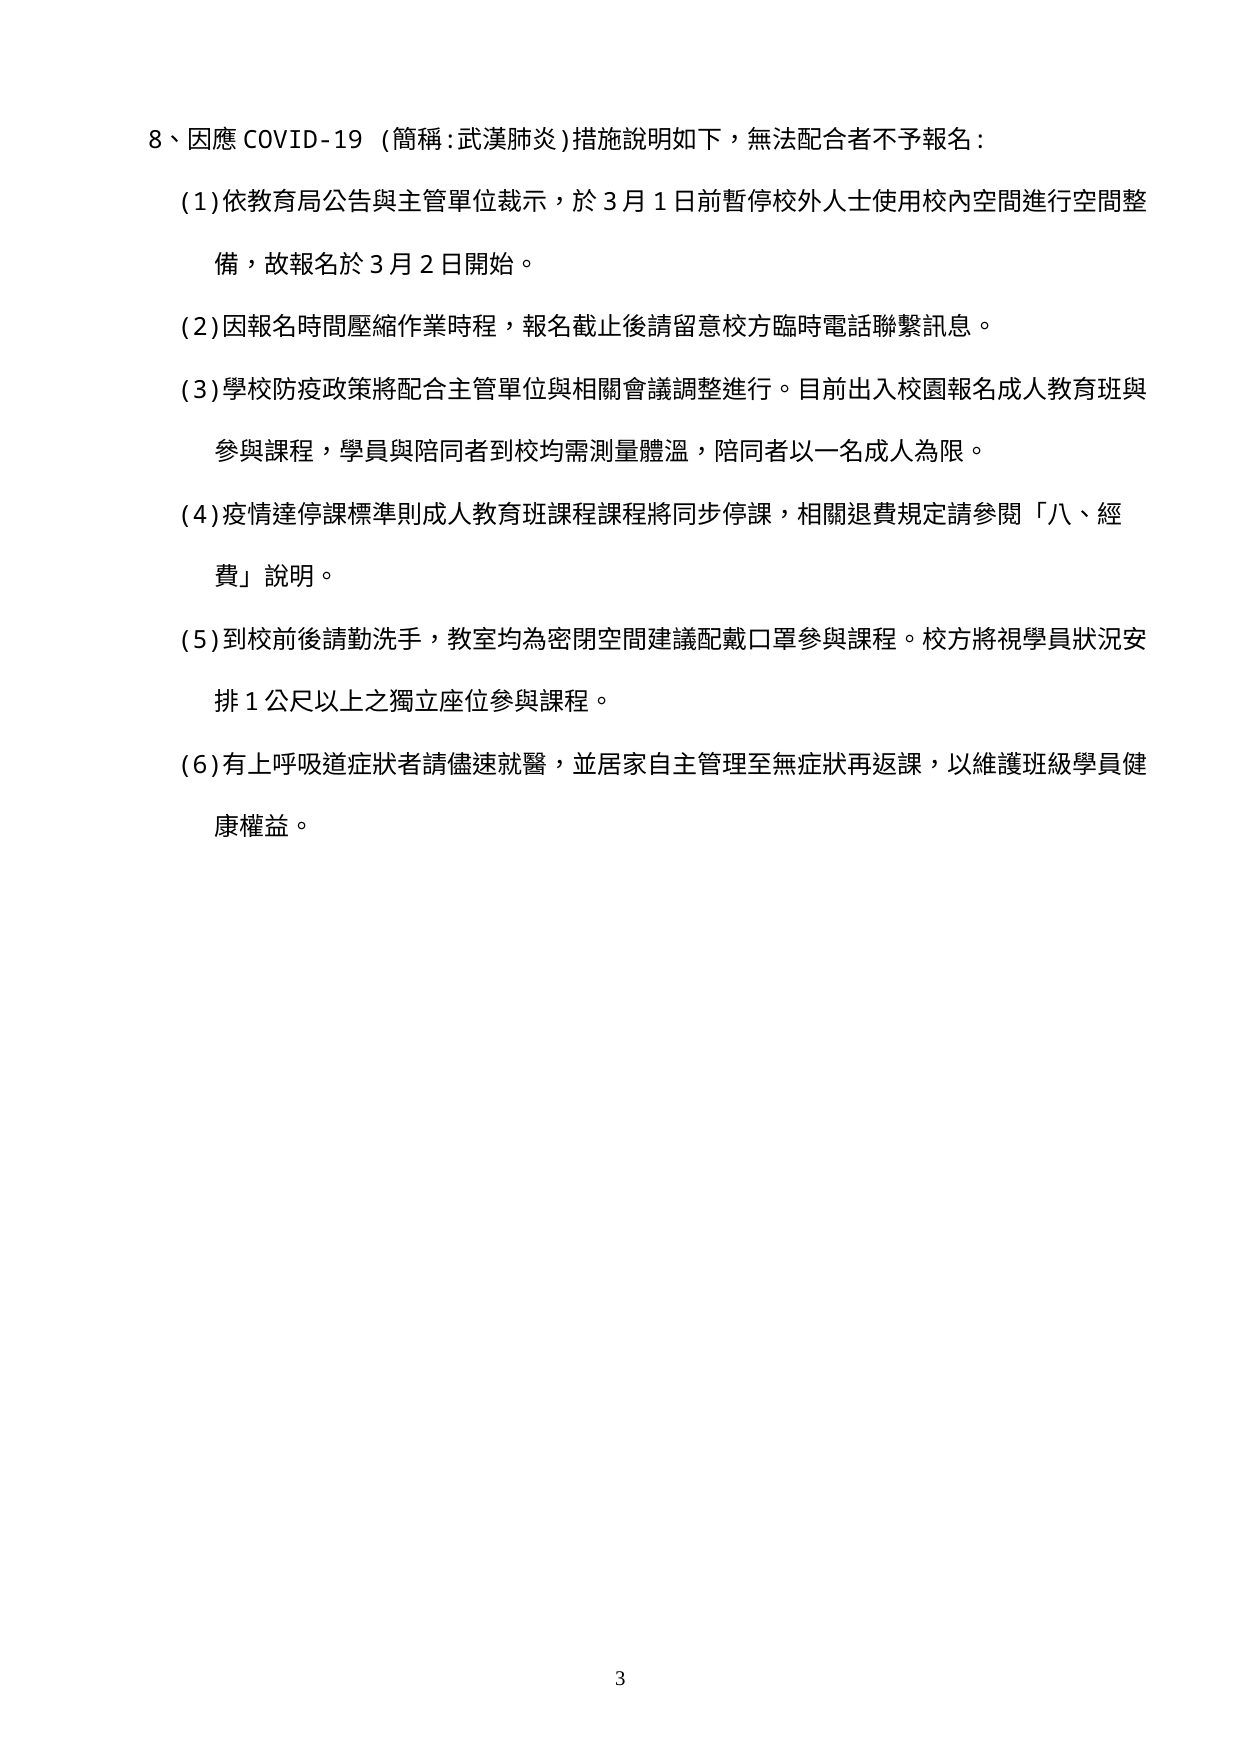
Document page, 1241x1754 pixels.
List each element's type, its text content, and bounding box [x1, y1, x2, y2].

text (1)依教育局公告與主管單位裁示，於3月1日前暫停校外人士使用校內空間進行空間整備，故報名於3月2日開始。 [177, 158, 1152, 283]
text (2)因報名時間壓縮作業時程，報名截止後請留意校方臨時電話聯繫訊息。 [177, 283, 1152, 346]
text 8、因應COVID-19 (簡稱:武漢肺炎)措施說明如下，無法配合者不予報名: [89, 96, 1152, 158]
text (5)到校前後請勤洗手，教室均為密閉空間建議配戴口罩參與課程。校方將視學員狀況安排1公尺以上之獨立座位參與課程。 [177, 596, 1152, 721]
text (3)學校防疫政策將配合主管單位與相關會議調整進行。目前出入校園報名成人教育班與參與課程，學員與陪同者到校均需測量體溫，陪同者以一名成人為限。 [177, 346, 1152, 471]
text (6)有上呼吸道症狀者請儘速就醫，並居家自主管理至無症狀再返課，以維護班級學員健康權益。 [177, 721, 1152, 846]
text (4)疫情達停課標準則成人教育班課程課程將同步停課，相關退費規定請參閱「八、經費」說明。 [177, 471, 1152, 596]
